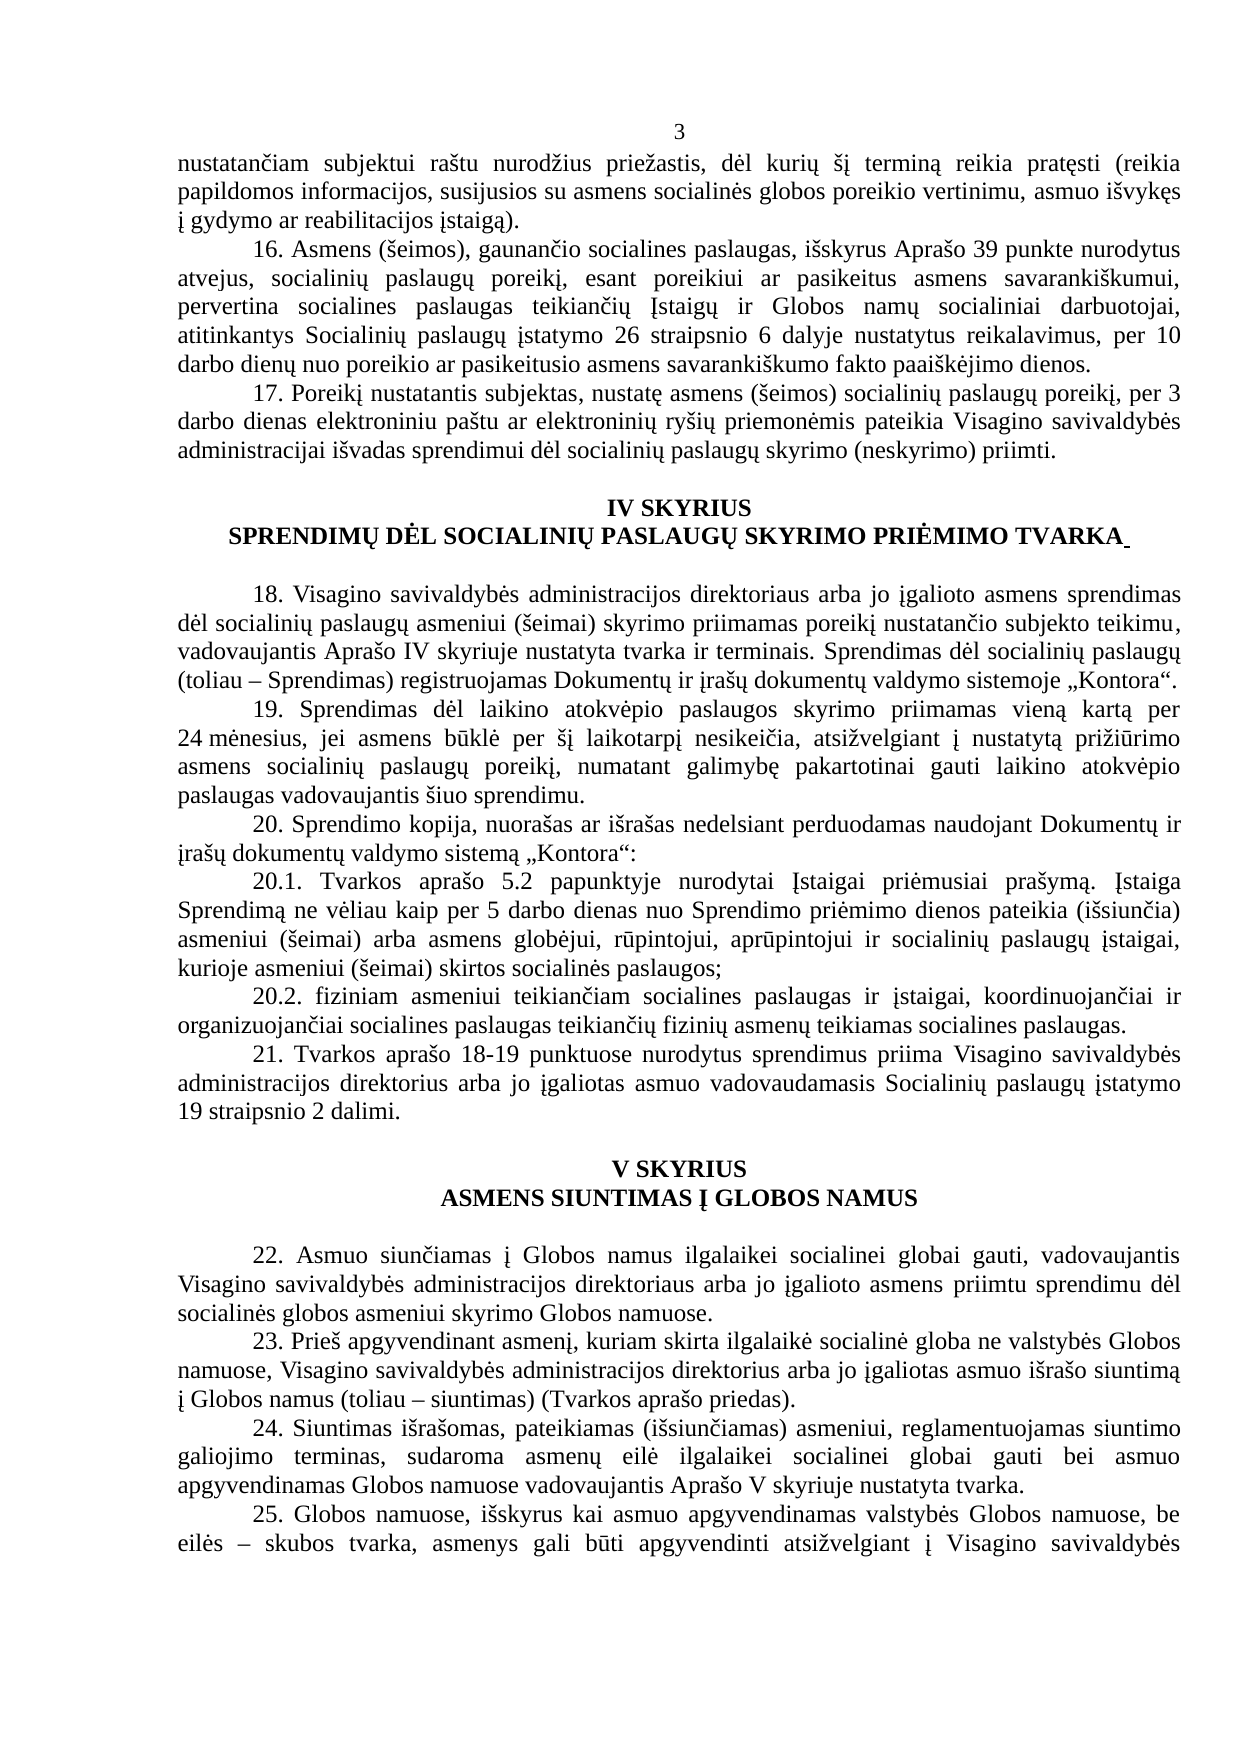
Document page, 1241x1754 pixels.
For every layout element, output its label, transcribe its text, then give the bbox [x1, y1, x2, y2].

text nustatančiam subjektui raštu nurodžius priežastis, dėl kurių šį terminą reikia pratęsti (reikia papildomos informacijos, susijusios su asmens socialinės globos poreikio vertinimu, asmuo išvykęs į gydymo ar reabilitacijos įstaigą). [177, 148, 1181, 234]
text 20.1. Tvarkos aprašo 5.2 papunktyje nurodytai Įstaigai priėmusiai prašymą. Įstaiga Sprendimą ne vėliau kaip per 5 darbo dienas nuo Sprendimo priėmimo dienos pateikia (išsiunčia) asmeniui (šeimai) arba asmens globėjui, rūpintojui, aprūpintojui ir socialinių paslaugų įstaigai, kurioje asmeniui (šeimai) skirtos socialinės paslaugos; [177, 866, 1181, 981]
text 24. Siuntimas išrašomas, pateikiamas (išsiunčiamas) asmeniui, reglamentuojamas siuntimo galiojimo terminas, sudaroma asmenų eilė ilgalaikei socialinei globai gauti bei asmuo apgyvendinamas Globos namuose vadovaujantis Aprašo V skyriuje nustatyta tvarka. [177, 1413, 1181, 1499]
text V SKYRIUS [177, 1154, 1181, 1183]
text 20. Sprendimo kopija, nuorašas ar išrašas nedelsiant perduodamas naudojant Dokumentų ir įrašų dokumentų valdymo sistemą „Kontora“: [177, 809, 1181, 866]
text IV SKYRIUS [177, 493, 1181, 521]
text 16. Asmens (šeimos), gaunančio socialines paslaugas, išskyrus Aprašo 39 punkte nurodytus atvejus, socialinių paslaugų poreikį, esant poreikiui ar pasikeitus asmens savarankiškumui, pervertina socialines paslaugas teikiančių Įstaigų ir Globos namų socialiniai darbuotojai, atitinkantys Socialinių paslaugų įstatymo 26 straipsnio 6 dalyje nustatytus reikalavimus, per 10 darbo dienų nuo poreikio ar pasikeitusio asmens savarankiškumo fakto paaiškėjimo dienos. [177, 234, 1181, 378]
text 23. Prieš apgyvendinant asmenį, kuriam skirta ilgalaikė socialinė globa ne valstybės Globos namuose, Visagino savivaldybės administracijos direktorius arba jo įgaliotas asmuo išrašo siuntimą į Globos namus (toliau – siuntimas) (Tvarkos aprašo priedas). [177, 1326, 1181, 1413]
text 18. Visagino savivaldybės administracijos direktoriaus arba jo įgalioto asmens sprendimas dėl socialinių paslaugų asmeniui (šeimai) skyrimo priimamas poreikį nustatančio subjekto teikimu, vadovaujantis Aprašo IV skyriuje nustatyta tvarka ir terminais. Sprendimas dėl socialinių paslaugų (toliau – Sprendimas) registruojamas Dokumentų ir įrašų dokumentų valdymo sistemoje „Kontora“. [177, 579, 1181, 694]
text ASMENS SIUNTIMAS Į GLOBOS NAMUS [177, 1183, 1181, 1211]
text 19. Sprendimas dėl laikino atokvėpio paslaugos skyrimo priimamas vieną kartą per 24 mėnesius, jei asmens būklė per šį laikotarpį nesikeičia, atsižvelgiant į nustatytą prižiūrimo asmens socialinių paslaugų poreikį, numatant galimybę pakartotinai gauti laikino atokvėpio paslaugas vadovaujantis šiuo sprendimu. [177, 694, 1181, 809]
text SPRENDIMŲ DĖL SOCIALINIŲ PASLAUGŲ SKYRIMO PRIĖMIMO TVARKA [177, 521, 1181, 550]
text 22. Asmuo siunčiamas į Globos namus ilgalaikei socialinei globai gauti, vadovaujantis Visagino savivaldybės administracijos direktoriaus arba jo įgalioto asmens priimtu sprendimu dėl socialinės globos asmeniui skyrimo Globos namuose. [177, 1240, 1181, 1326]
text 20.2. fiziniam asmeniui teikiančiam socialines paslaugas ir įstaigai, koordinuojančiai ir organizuojančiai socialines paslaugas teikiančių fizinių asmenų teikiamas socialines paslaugas. [177, 981, 1181, 1039]
text 21. Tvarkos aprašo 18-19 punktuose nurodytus sprendimus priima Visagino savivaldybės administracijos direktorius arba jo įgaliotas asmuo vadovaudamasis Socialinių paslaugų įstatymo 19 straipsnio 2 dalimi. [177, 1039, 1181, 1125]
text 17. Poreikį nustatantis subjektas, nustatę asmens (šeimos) socialinių paslaugų poreikį, per 3 darbo dienas elektroniniu paštu ar elektroninių ryšių priemonėmis pateikia Visagino savivaldybės administracijai išvadas sprendimui dėl socialinių paslaugų skyrimo (neskyrimo) priimti. [177, 378, 1181, 464]
text 25. Globos namuose, išskyrus kai asmuo apgyvendinamas valstybės Globos namuose, be eilės – skubos tvarka, asmenys gali būti apgyvendinti atsižvelgiant į Visagino savivaldybės [177, 1499, 1181, 1556]
